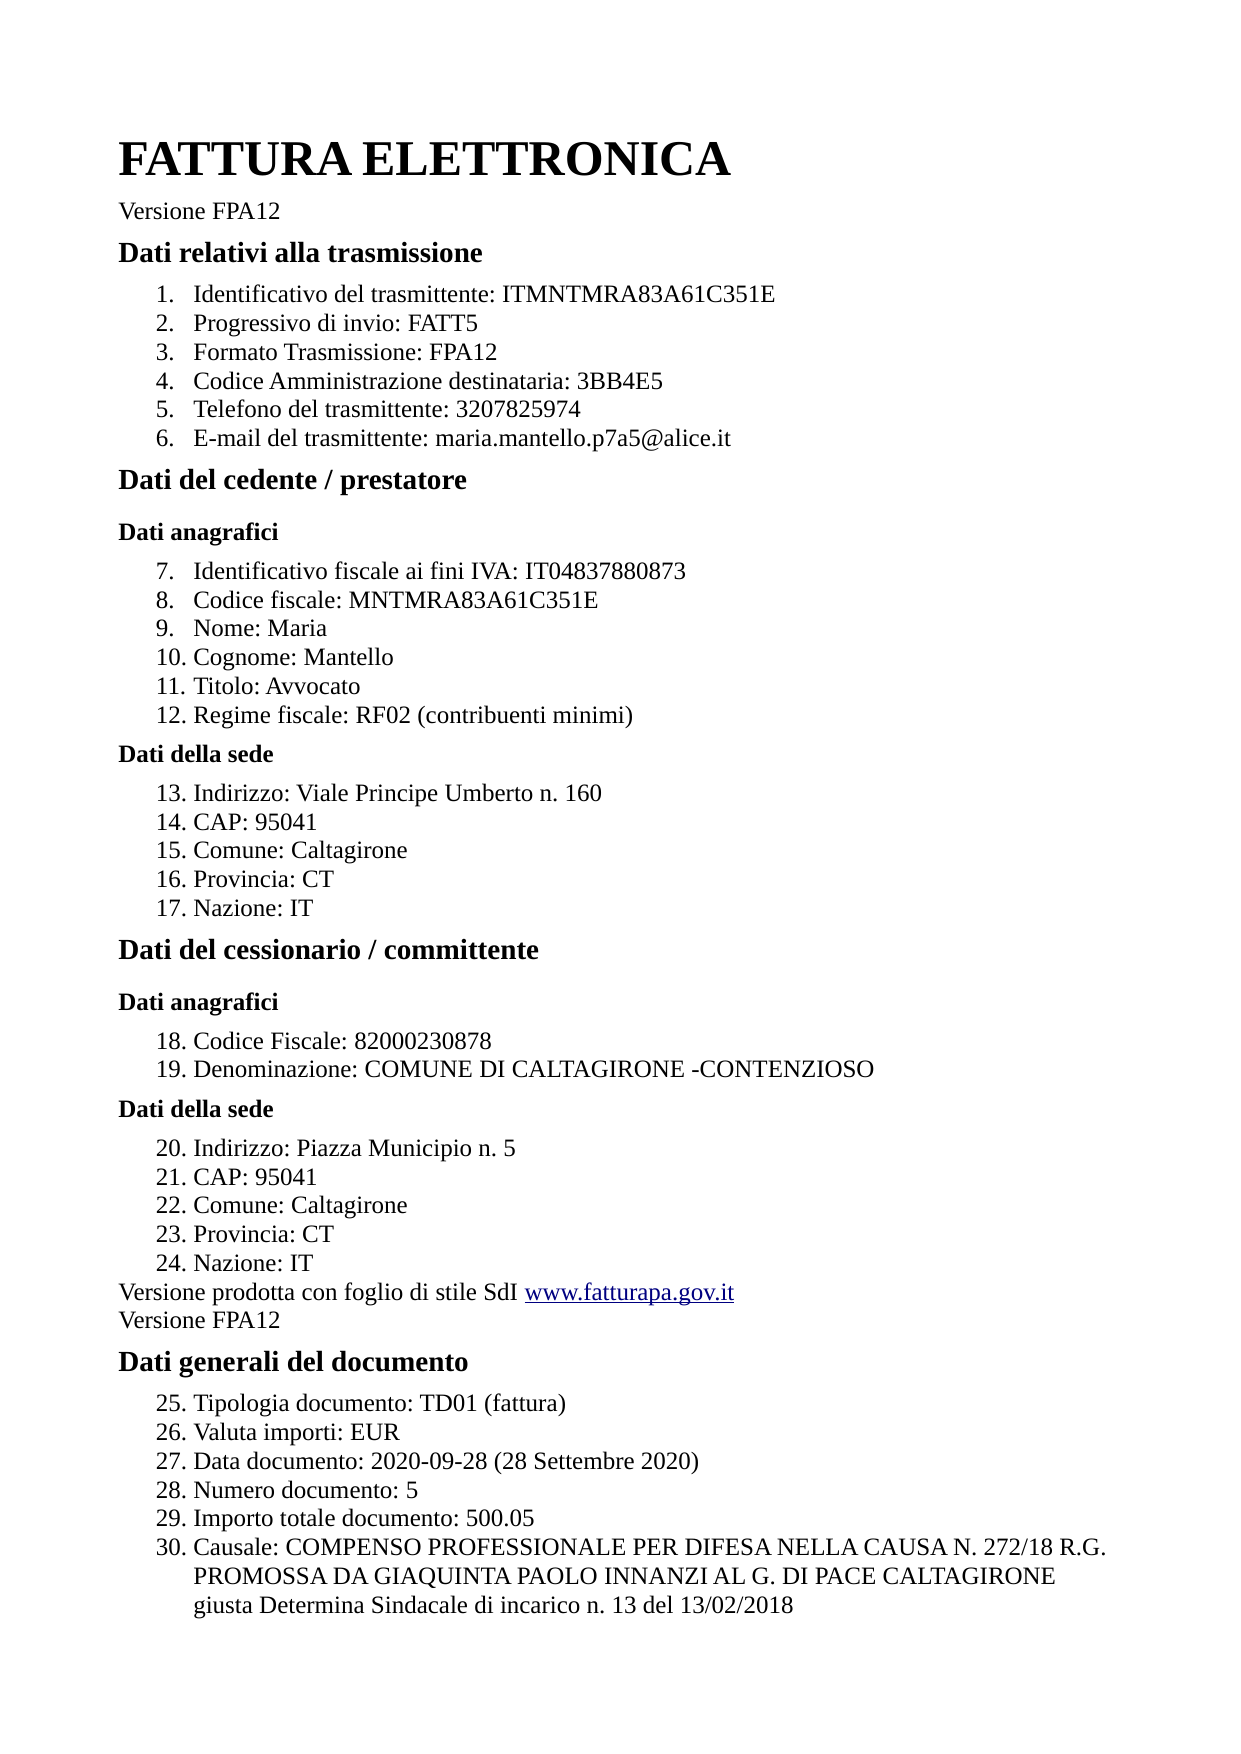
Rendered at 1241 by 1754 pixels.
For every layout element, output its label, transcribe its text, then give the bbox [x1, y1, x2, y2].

list Causale: COMPENSO PROFESSIONALE PER DIFESA NELLA CAUSA N. 272/18 R.G. PROMOSSA DA GIAQUINTA PAOLO INNANZI AL G. DI PACE CALTAGIRONE giusta Determina Sindacale di incarico n. 13 del 13/02/2018 [156, 1532, 1122, 1618]
list Data documento: 2020-09-28 (28 Settembre 2020) [156, 1446, 1122, 1475]
subtitle FATTURA ELETTRONICA [118, 128, 1122, 186]
list Formato Trasmissione: FPA12 [156, 337, 1122, 366]
list Provincia: CT [156, 864, 1122, 893]
text Versione FPA12 [118, 1305, 1122, 1334]
list Nome: Maria [156, 613, 1122, 642]
list Identificativo fiscale ai fini IVA: IT04837880873 [156, 556, 1122, 585]
list Codice Amministrazione destinataria: 3BB4E5 [156, 366, 1122, 394]
list Indirizzo: Piazza Municipio n. 5 [156, 1133, 1122, 1162]
list Tipologia documento: TD01 (fattura) [156, 1388, 1122, 1417]
list Identificativo del trasmittente: ITMNTMRA83A61C351E [156, 279, 1122, 308]
list Denominazione: COMUNE DI CALTAGIRONE -CONTENZIOSO [156, 1054, 1122, 1083]
list Codice fiscale: MNTMRA83A61C351E [156, 585, 1122, 613]
subtitle Dati della sede [118, 739, 1122, 768]
text Versione prodotta con foglio di stile SdI www.fatturapa.gov.it [118, 1277, 1122, 1305]
list Comune: Caltagirone [156, 836, 1122, 864]
subtitle Dati della sede [118, 1094, 1122, 1122]
subtitle Dati anagrafici [118, 517, 1122, 546]
subtitle Dati del cedente / prestatore [118, 462, 1122, 496]
list Telefono del trasmittente: 3207825974 [156, 394, 1122, 423]
list Cognome: Mantello [156, 642, 1122, 671]
list Numero documento: 5 [156, 1475, 1122, 1503]
subtitle Dati anagrafici [118, 987, 1122, 1015]
list Provincia: CT [156, 1219, 1122, 1248]
list E-mail del trasmittente: maria.mantello.p7a5@alice.it [156, 423, 1122, 452]
subtitle Dati del cessionario / committente [118, 932, 1122, 966]
list Progressivo di invio: FATT5 [156, 308, 1122, 337]
list Codice Fiscale: 82000230878 [156, 1026, 1122, 1054]
list Indirizzo: Viale Principe Umberto n. 160 [156, 778, 1122, 807]
list Regime fiscale: RF02 (contribuenti minimi) [156, 700, 1122, 728]
list Comune: Caltagirone [156, 1190, 1122, 1219]
list Valuta importi: EUR [156, 1417, 1122, 1446]
list Nazione: IT [156, 1248, 1122, 1277]
text Versione FPA12 [118, 196, 1122, 225]
list Nazione: IT [156, 893, 1122, 922]
list CAP: 95041 [156, 1162, 1122, 1190]
subtitle Dati relativi alla trasmissione [118, 236, 1122, 269]
list Titolo: Avvocato [156, 671, 1122, 700]
list CAP: 95041 [156, 807, 1122, 836]
list Importo totale documento: 500.05 [156, 1503, 1122, 1532]
subtitle Dati generali del documento [118, 1344, 1122, 1378]
